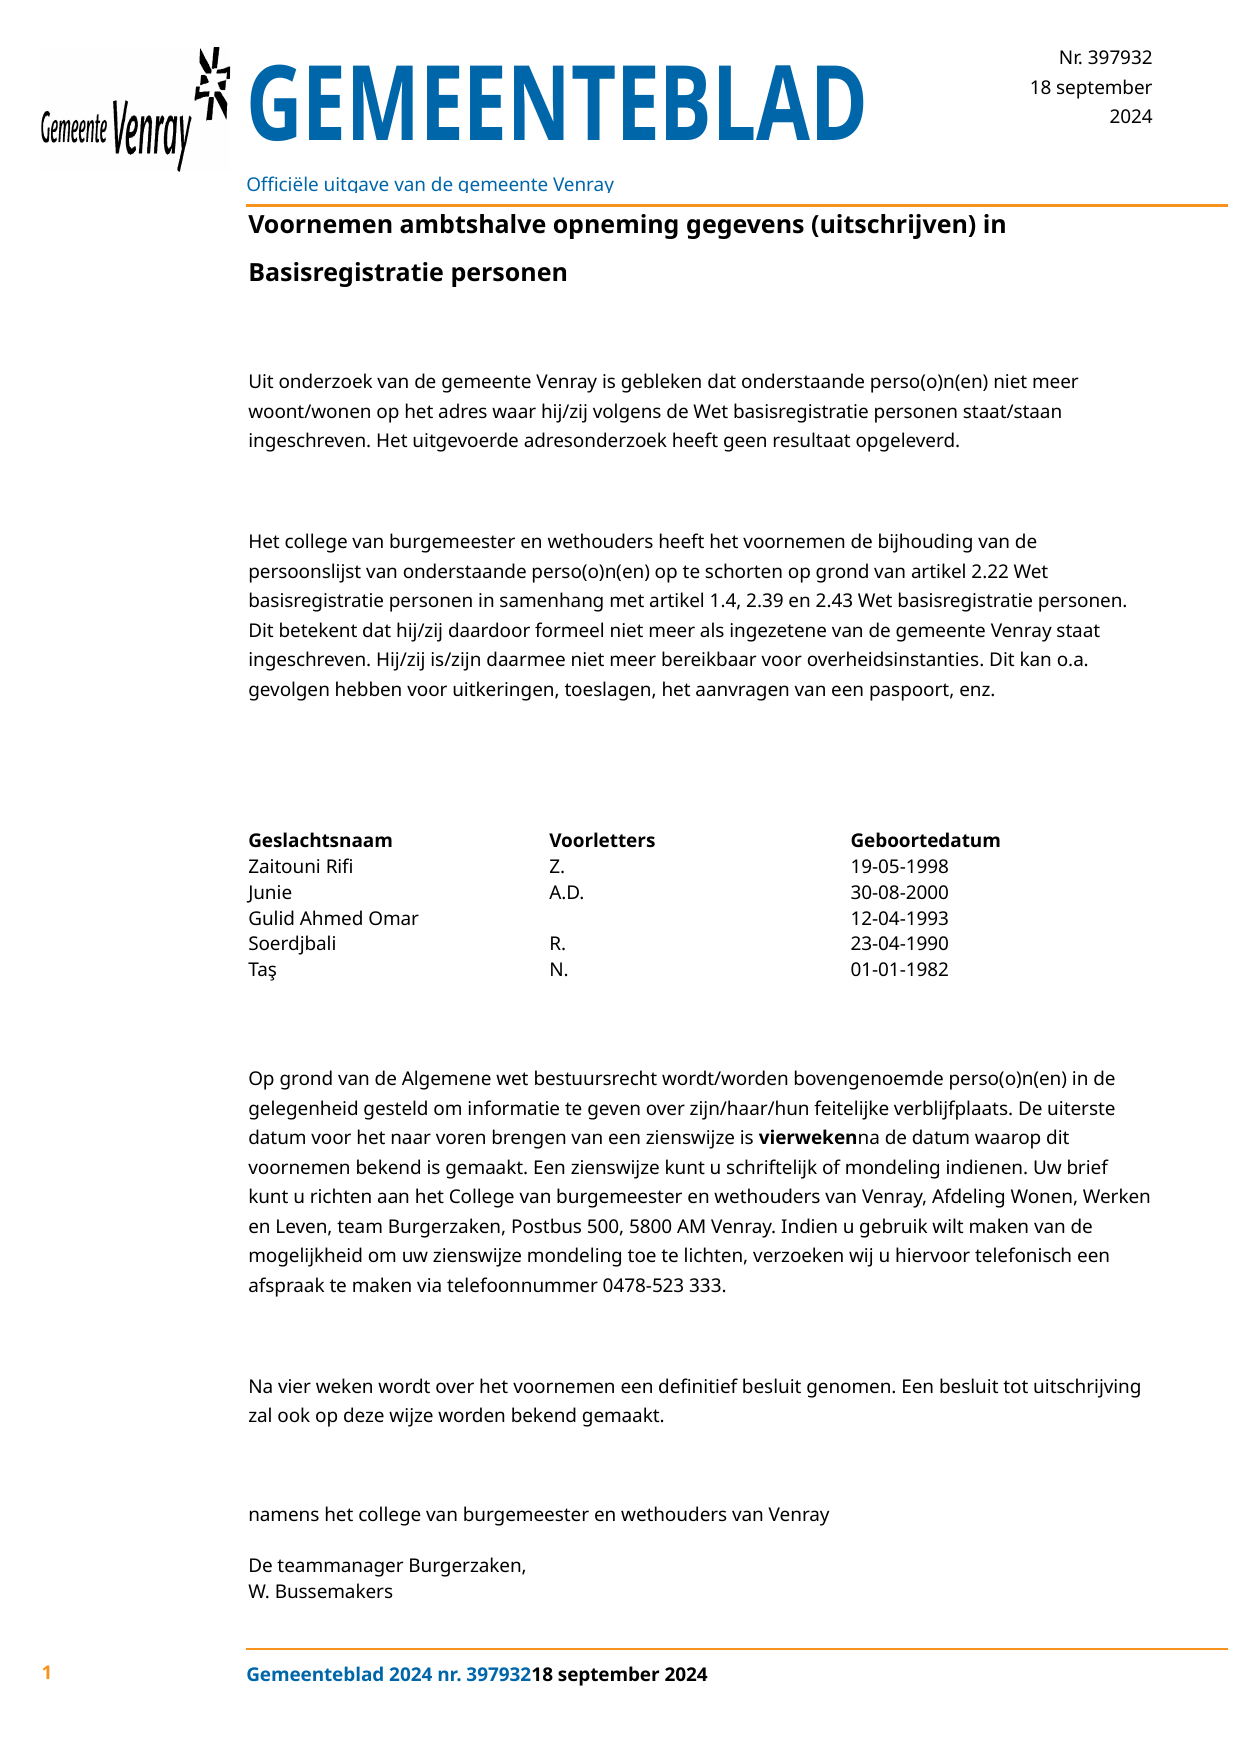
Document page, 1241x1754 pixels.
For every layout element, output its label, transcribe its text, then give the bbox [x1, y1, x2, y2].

table_cell 01-01-1982 [850, 956, 1152, 1012]
table_cell A.D. [549, 879, 850, 905]
text namens het college van burgemeester en wethouders van Venray [248, 1501, 1152, 1527]
table_cell Zaitouni Rifi [248, 853, 549, 879]
table_cell Gulid Ahmed Omar [248, 905, 549, 931]
table_cell Junie [248, 879, 549, 905]
table_cell Soerdjbali [248, 931, 549, 956]
table_header Voorletters [549, 828, 850, 853]
table_cell R. [549, 931, 850, 956]
text W. Bussemakers [248, 1578, 1152, 1604]
text Na vier weken wordt over het voornemen een definitief besluit genomen. Een besluit tot uitschrijving zal ook op deze wijze worden bekend gemaakt. [248, 1373, 1152, 1428]
picture [41, 47, 231, 172]
text De teammanager Burgerzaken, [248, 1552, 1152, 1578]
table_header Geboortedatum [850, 828, 1152, 853]
table_cell [549, 905, 850, 931]
table_cell Z. [549, 853, 850, 879]
text Het college van burgemeester en wethouders heeft het voornemen de bijhouding van de persoonslijst van onderstaande perso(o)n(en) op te schorten op grond van artikel 2.22 Wet basisregistratie personen in samenhang met artikel 1.4, 2.39 en 2.43 Wet basisregistratie personen. Dit betekent dat hij/zij daardoor formeel niet meer als ingezetene van de gemeente Venray staat ingeschreven. Hij/zij is/zijn daarmee niet meer bereikbaar voor overheidsinstanties. Dit kan o.a. gevolgen hebben voor uitkeringen, toeslagen, het aanvragen van een paspoort, enz. [248, 528, 1152, 702]
table_cell 23-04-1990 [850, 931, 1152, 956]
table_header Geslachtsnaam [248, 828, 549, 853]
text Op grond van de Algemene wet bestuursrecht wordt/worden bovengenoemde perso(o)n(en) in de gelegenheid gesteld om informatie te geven over zijn/haar/hun feitelijke verblijfplaats. De uiterste datum voor het naar voren brengen van een zienswijze is vierwekenna de datum waarop dit voornemen bekend is gemaakt. Een zienswijze kunt u schriftelijk of mondeling indienen. Uw brief kunt u richten aan het College van burgemeester en wethouders van Venray, Afdeling Wonen, Werken en Leven, team Burgerzaken, Postbus 500, 5800 AM Venray. Indien u gebruik wilt maken van de mogelijkheid om uw zienswijze mondeling toe te lichten, verzoeken wij u hiervoor telefonisch een afspraak te maken via telefoonnummer 0478-523 333. [248, 1065, 1152, 1298]
table_cell Taş [248, 956, 549, 1012]
text Voornemen ambtshalve opneming gegevens (uitschrijven) in Basisregistratie personen [248, 207, 1152, 288]
table_cell 12-04-1993 [850, 905, 1152, 931]
table_cell N. [549, 956, 850, 1012]
text Uit onderzoek van de gemeente Venray is gebleken dat onderstaande perso(o)n(en) niet meer woont/wonen op het adres waar hij/zij volgens de Wet basisregistratie personen staat/staan ingeschreven. Het uitgevoerde adresonderzoek heeft geen resultaat opgeleverd. [248, 368, 1152, 453]
table_cell 30-08-2000 [850, 879, 1152, 905]
table_cell 19-05-1998 [850, 853, 1152, 879]
